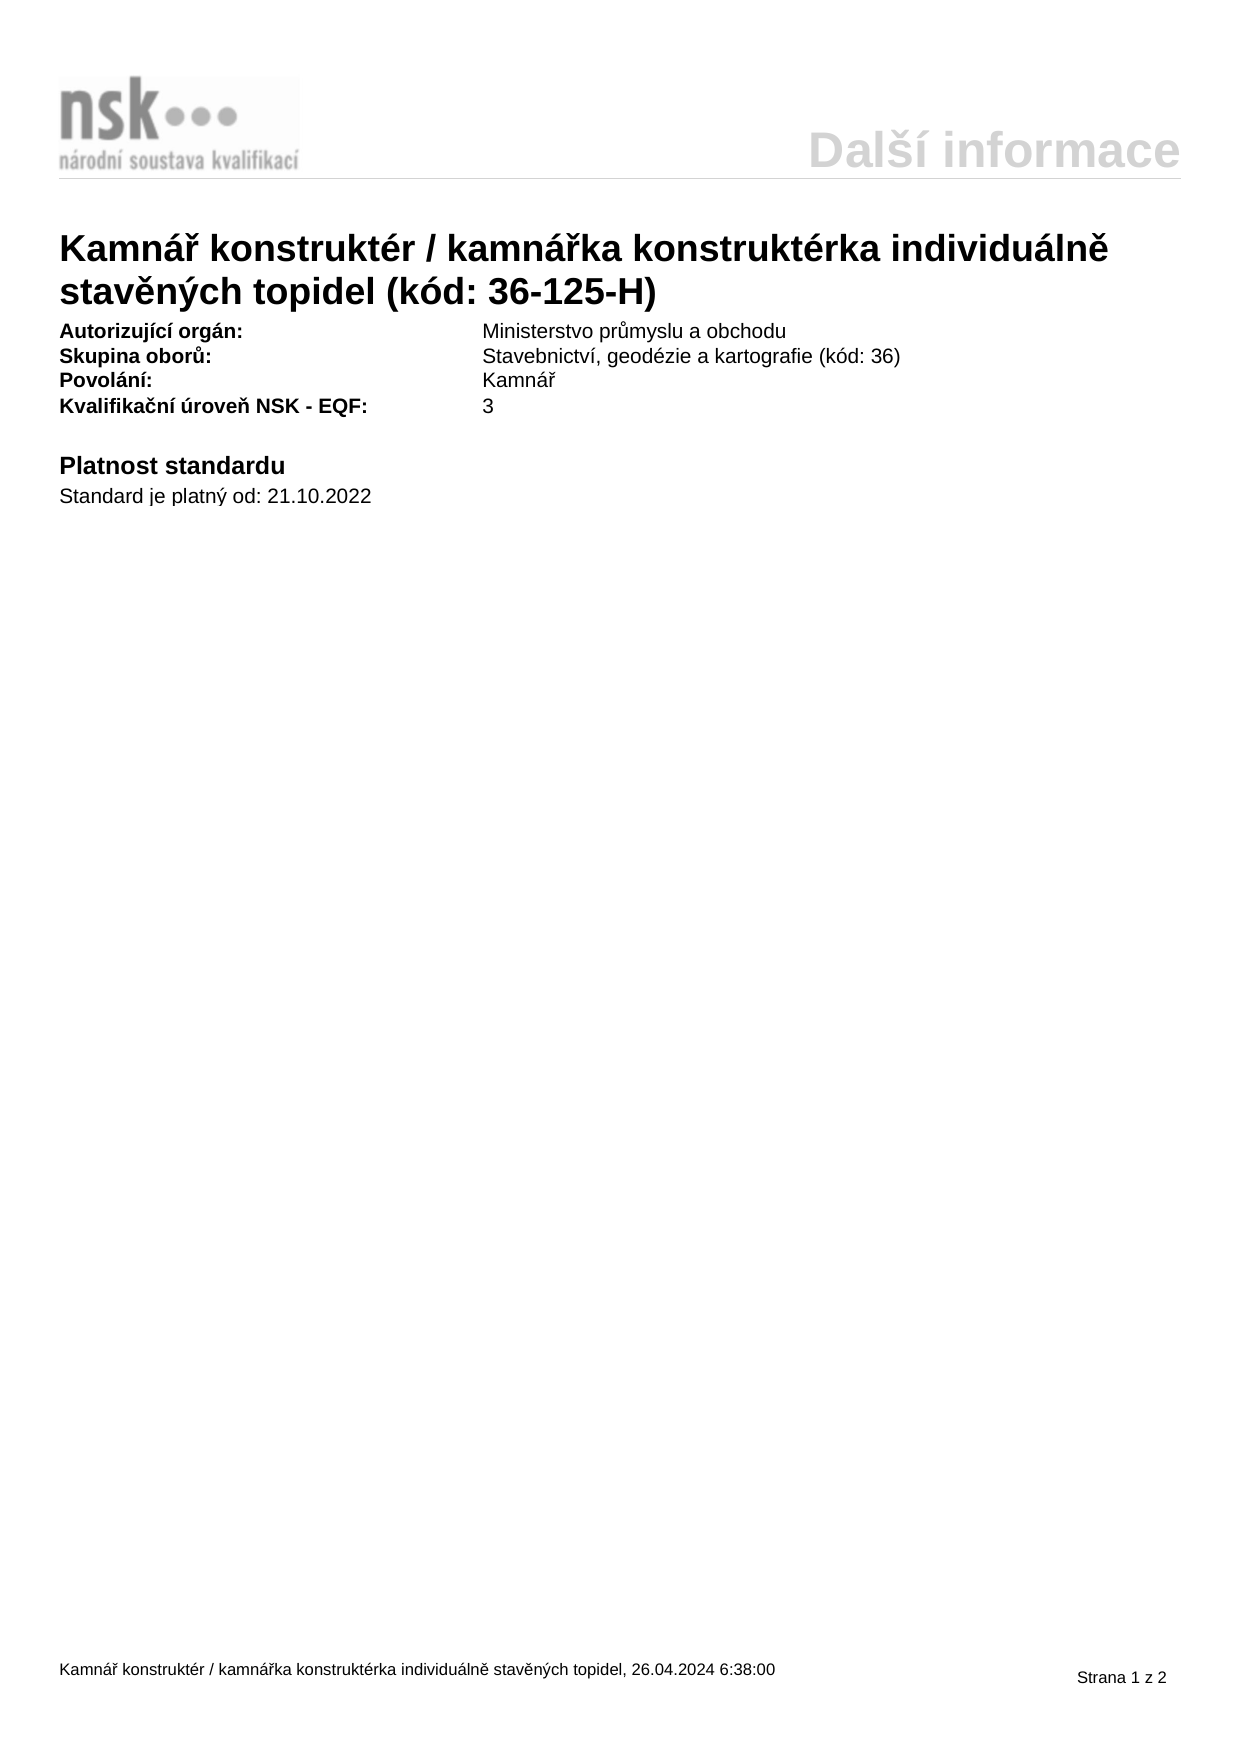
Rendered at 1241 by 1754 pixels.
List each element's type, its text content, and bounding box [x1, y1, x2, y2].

table_cell [619, 806, 627, 1106]
table_cell [619, 313, 627, 319]
picture [58, 59, 620, 172]
table_cell [627, 1384, 861, 1659]
table_cell [627, 1106, 861, 1383]
table_cell [482, 172, 619, 178]
table_cell Skupina oborů: [59, 344, 482, 368]
table_cell Stavebnictví, geodézie a kartografie (kód: 36) [482, 344, 1181, 368]
table_cell [861, 506, 1167, 806]
table_cell [1167, 1660, 1181, 1696]
table_cell [482, 418, 619, 447]
table_header Další informace [627, 59, 1181, 178]
table_cell 3 [482, 394, 1181, 417]
table_cell [59, 196, 119, 224]
table_cell Kamnář konstruktér / kamnářka konstruktérka individuálně stavěných topidel (kód: 36-125-H) [59, 224, 1181, 313]
table_cell [59, 806, 119, 1106]
table_cell [627, 506, 861, 806]
table_cell [1167, 1384, 1181, 1659]
table_cell [627, 806, 861, 1106]
table_cell [119, 418, 482, 447]
table_cell [861, 1384, 1167, 1659]
table_cell [59, 418, 119, 447]
table_cell [861, 196, 1167, 224]
table_cell [619, 1106, 627, 1383]
table_cell [619, 172, 627, 178]
table_cell [59, 1106, 119, 1383]
table_cell [619, 418, 627, 447]
table_cell [861, 418, 1167, 447]
table_cell [1167, 506, 1181, 806]
table_cell [482, 1384, 619, 1659]
table_cell [119, 196, 482, 224]
table_cell Strana 1 z 2 [861, 1660, 1167, 1696]
table_cell [627, 313, 861, 319]
table_cell Kamnář [482, 368, 1181, 393]
table_cell Autorizující orgán: [59, 319, 482, 343]
table_cell [119, 806, 482, 1106]
table_cell [119, 313, 482, 319]
table_cell [59, 179, 1181, 196]
table_cell [119, 172, 482, 178]
table_cell [1167, 418, 1181, 447]
table_cell [119, 1106, 482, 1383]
table_cell [619, 506, 627, 806]
table_cell [861, 806, 1167, 1106]
table_header [620, 59, 627, 172]
table_cell [482, 506, 619, 806]
table_cell [1167, 313, 1181, 319]
table_cell Kvalifikační úroveň NSK - EQF: [59, 394, 482, 417]
table_cell Kamnář konstruktér / kamnářka konstruktérka individuálně stavěných topidel, 26.04.2024 6:38:00 [59, 1660, 861, 1696]
table_cell [482, 1106, 619, 1383]
table_cell Ministerstvo průmyslu a obchodu [482, 319, 1181, 344]
table_cell [482, 196, 619, 224]
table_cell [619, 1384, 627, 1659]
table_cell [1167, 196, 1181, 224]
table_cell Standard je platný od: 21.10.2022 [59, 484, 1181, 506]
table_cell [627, 418, 861, 447]
table_cell [482, 806, 619, 1106]
table_cell [119, 1384, 482, 1659]
table_cell Platnost standardu [59, 448, 1181, 483]
table_cell [1167, 1106, 1181, 1383]
table_cell [861, 313, 1167, 319]
table_cell [482, 313, 619, 319]
table_cell [1167, 806, 1181, 1106]
table_cell Povolání: [59, 368, 482, 392]
table_cell [59, 172, 119, 178]
table_cell [619, 196, 627, 224]
table_cell [59, 506, 119, 806]
table_cell [59, 1384, 119, 1659]
table_cell [861, 1106, 1167, 1383]
table_cell [119, 506, 482, 806]
table_cell [59, 313, 119, 319]
table_cell [627, 196, 861, 224]
